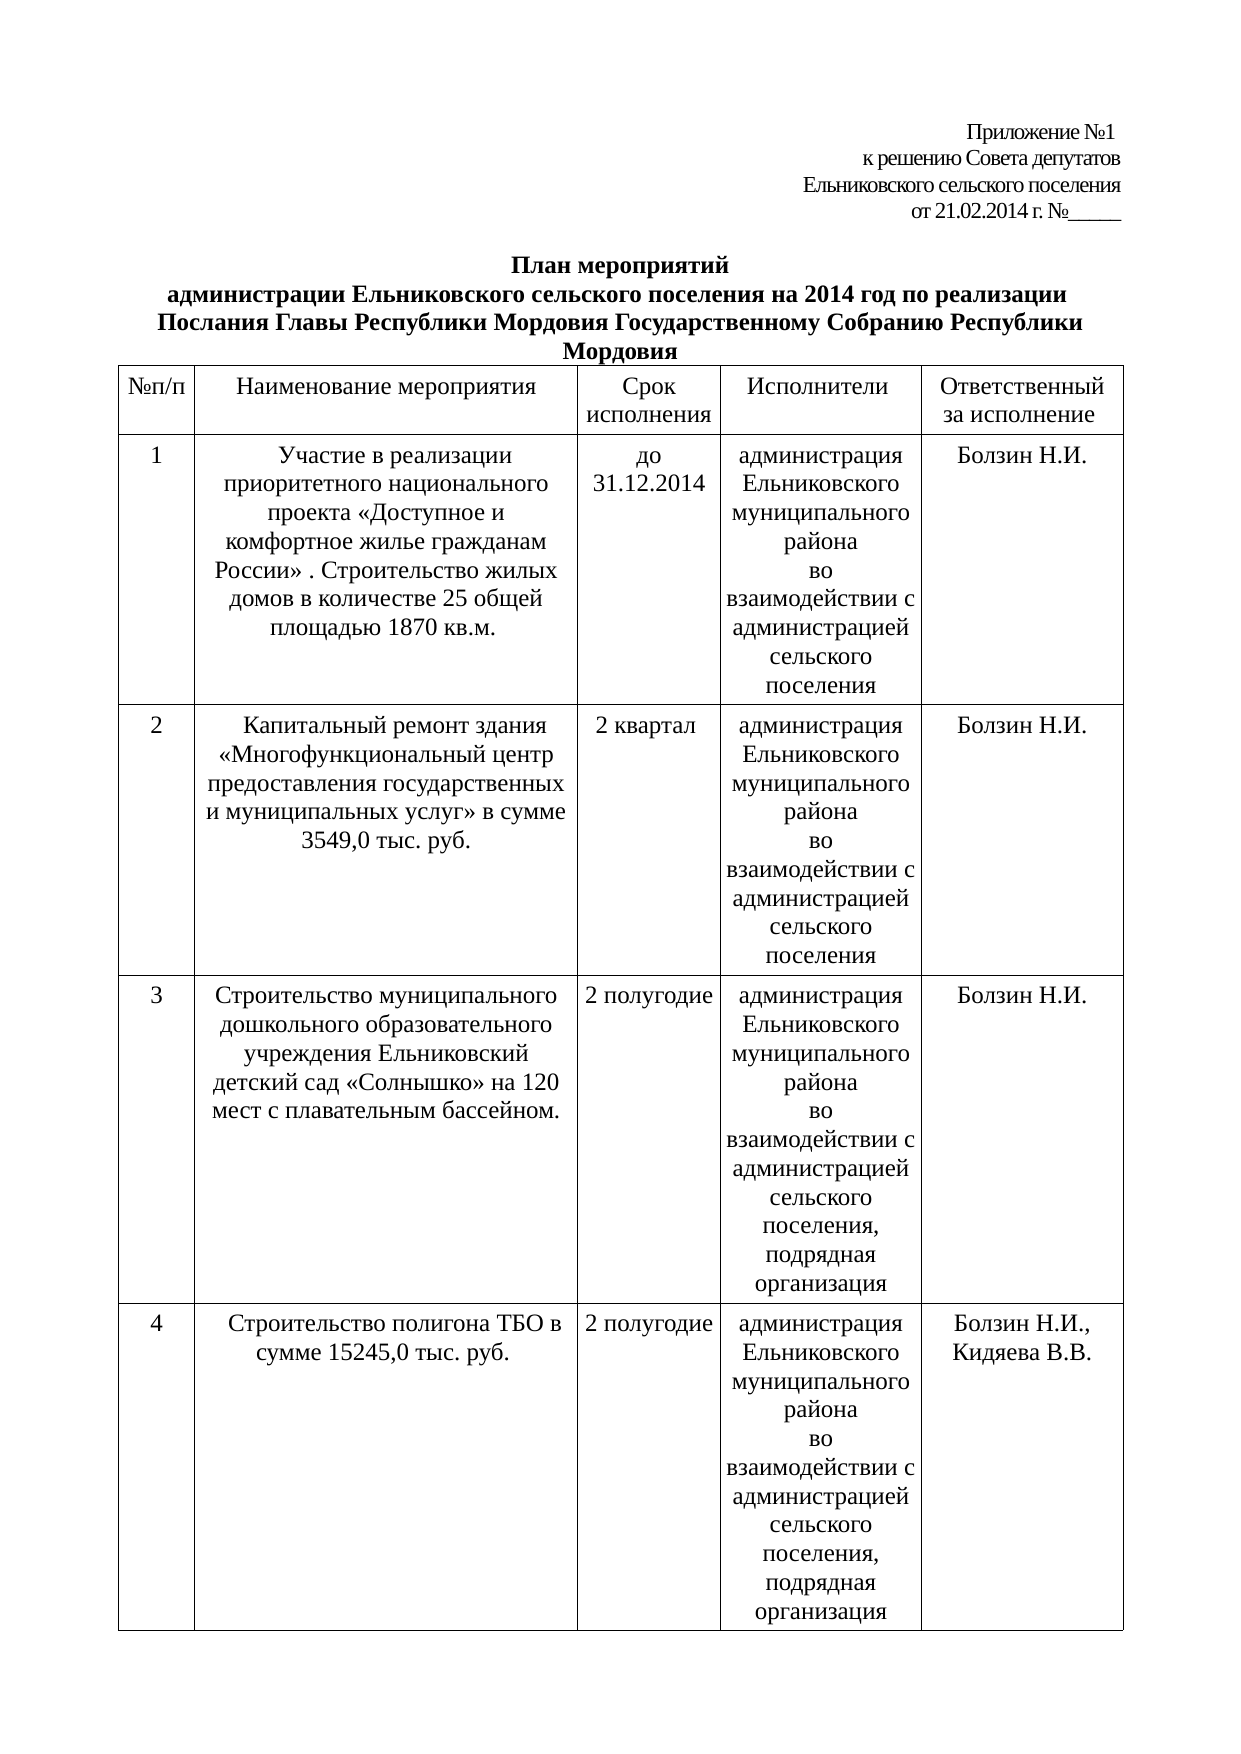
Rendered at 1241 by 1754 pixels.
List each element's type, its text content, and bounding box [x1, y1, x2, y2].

text План мероприятий [118, 250, 1122, 279]
table_cell Болзин Н.И. [922, 705, 1123, 974]
table_cell Капитальный ремонт здания «Многофункциональный центр предоставления государственных и муниципальных услуг» в сумме 3549,0 тыс. руб. [195, 705, 577, 974]
table_cell 4 [119, 1304, 194, 1630]
table_cell администрация Ельниковского муниципального района во взаимодействии с администрацией сельского поселения, подрядная организация [721, 976, 921, 1302]
table_cell Болзин Н.И. [922, 435, 1123, 704]
table_cell администрация Ельниковского муниципального района во взаимодействии с администрацией сельского поселения, подрядная организация [721, 1304, 921, 1630]
text к решению Совета депутатов [783, 144, 1122, 171]
table_cell до 31.12.2014 [578, 435, 720, 704]
table_cell Болзин Н.И. [922, 976, 1123, 1302]
text администрации Ельниковского сельского поселения на 2014 год по реализации [118, 279, 1122, 307]
table_cell 1 [119, 435, 194, 704]
table_header Срок исполнения [578, 366, 720, 434]
table_header Наименование мероприятия [195, 366, 577, 434]
text Приложение №1 [118, 118, 1122, 144]
table_cell Строительство муниципального дошкольного образовательного учреждения Ельниковский детский сад «Солнышко» на 120 мест с плавательным бассейном. [195, 976, 577, 1302]
table_cell 2 полугодие [578, 976, 720, 1302]
text Ельниковского сельского поселения [783, 171, 1122, 197]
table_cell администрация Ельниковского муниципального района во взаимодействии с администрацией сельского поселения [721, 705, 921, 974]
table_cell Болзин Н.И., Кидяева В.В. [922, 1304, 1123, 1630]
table_cell Участие в реализации приоритетного национального проекта «Доступное и комфортное жилье гражданам России» . Строительство жилых домов в количестве 25 общей площадью 1870 кв.м. [195, 435, 577, 704]
table_header Ответственный за исполнение [922, 366, 1123, 434]
text Послания Главы Республики Мордовия Государственному Собранию Республики Мордовия [118, 307, 1122, 365]
table_header Исполнители [721, 366, 921, 434]
table_cell администрация Ельниковского муниципального района во взаимодействии с администрацией сельского поселения [721, 435, 921, 704]
table_cell 2 полугодие [578, 1304, 720, 1630]
table_header №п/п [119, 366, 194, 434]
table_cell 2 [119, 705, 194, 974]
table_cell Строительство полигона ТБО в сумме 15245,0 тыс. руб. [195, 1304, 577, 1630]
table_cell 2 квартал [578, 705, 720, 974]
table_cell 3 [119, 976, 194, 1302]
text от 21.02.2014 г. №_____ [783, 197, 1122, 223]
